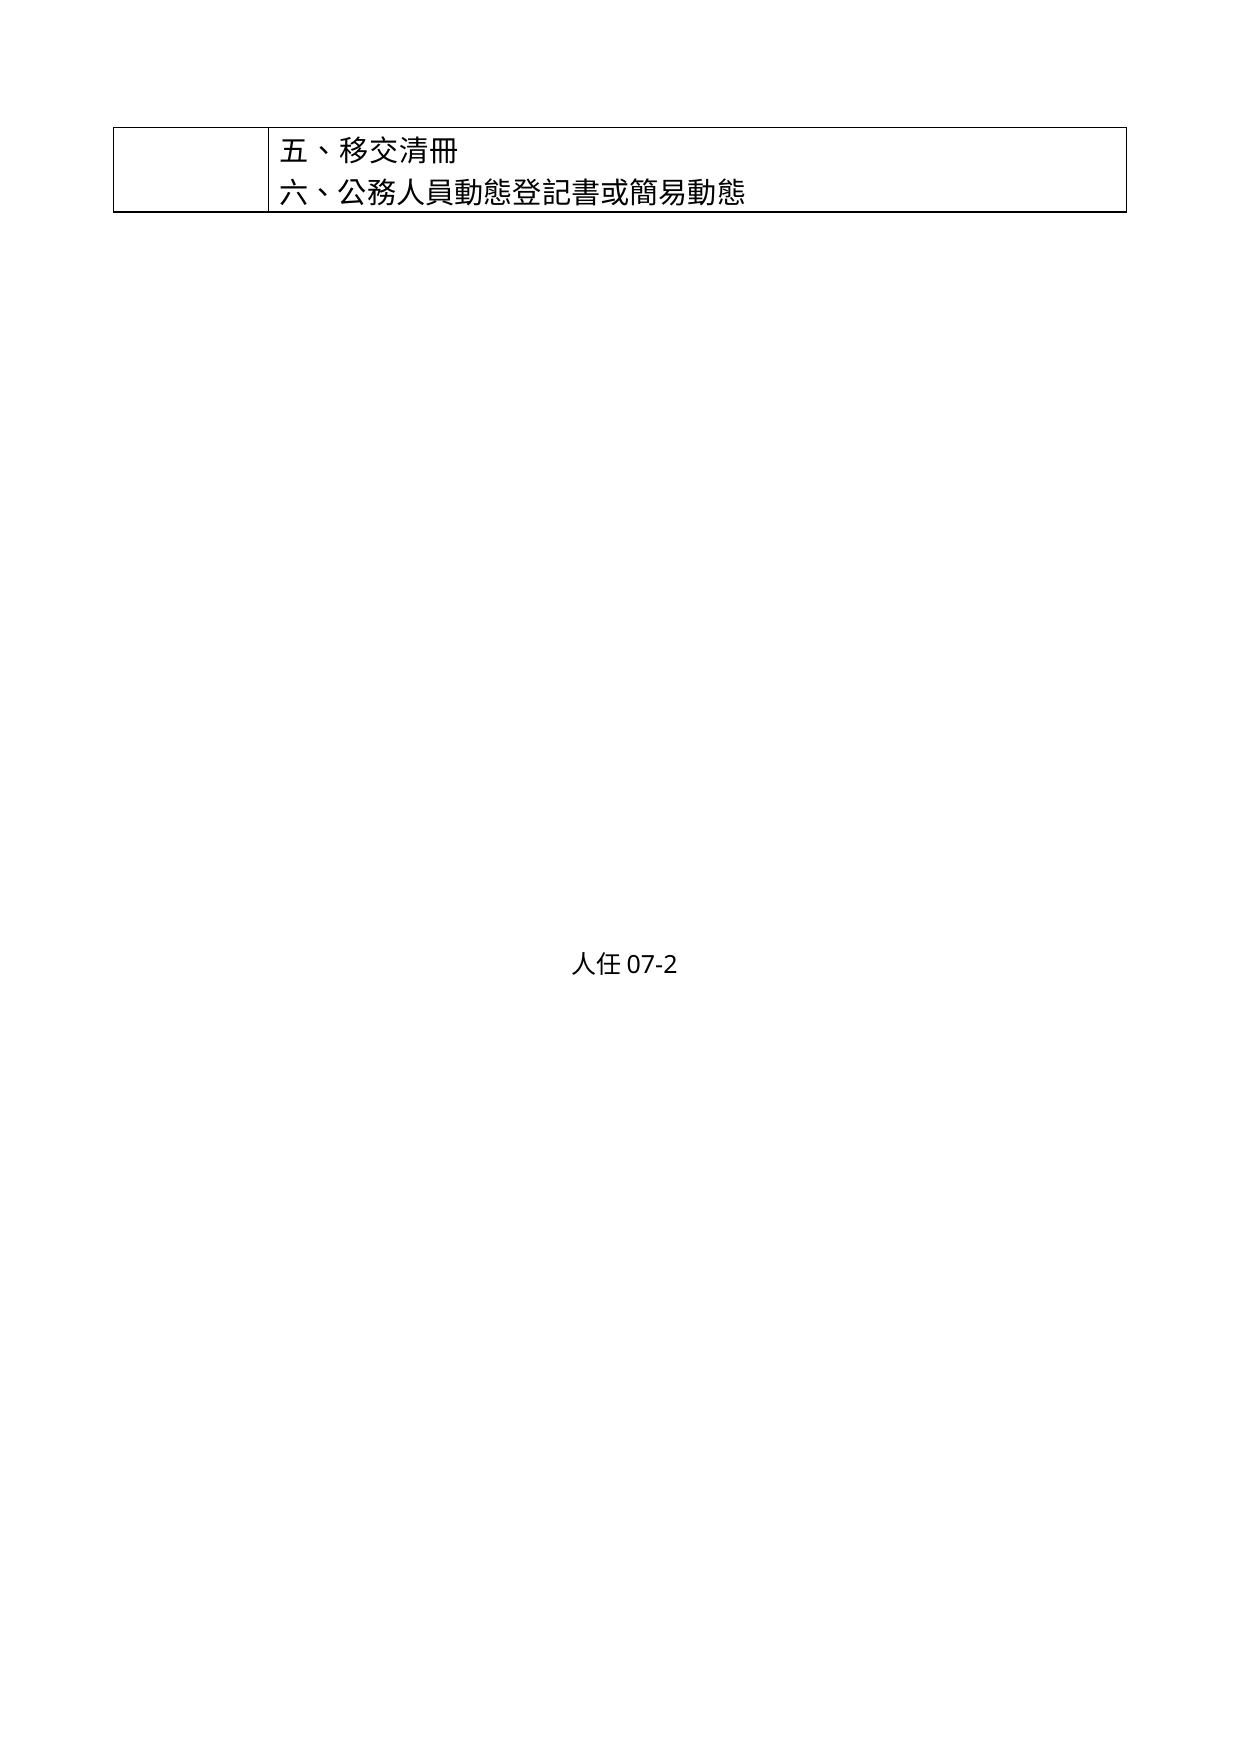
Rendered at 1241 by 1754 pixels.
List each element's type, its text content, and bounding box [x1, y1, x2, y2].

table_cell [114, 128, 268, 211]
table_cell 五、移交清冊 六、公務人員動態登記書或簡易動態 [269, 128, 1126, 211]
text 人任07-2 [564, 944, 684, 981]
